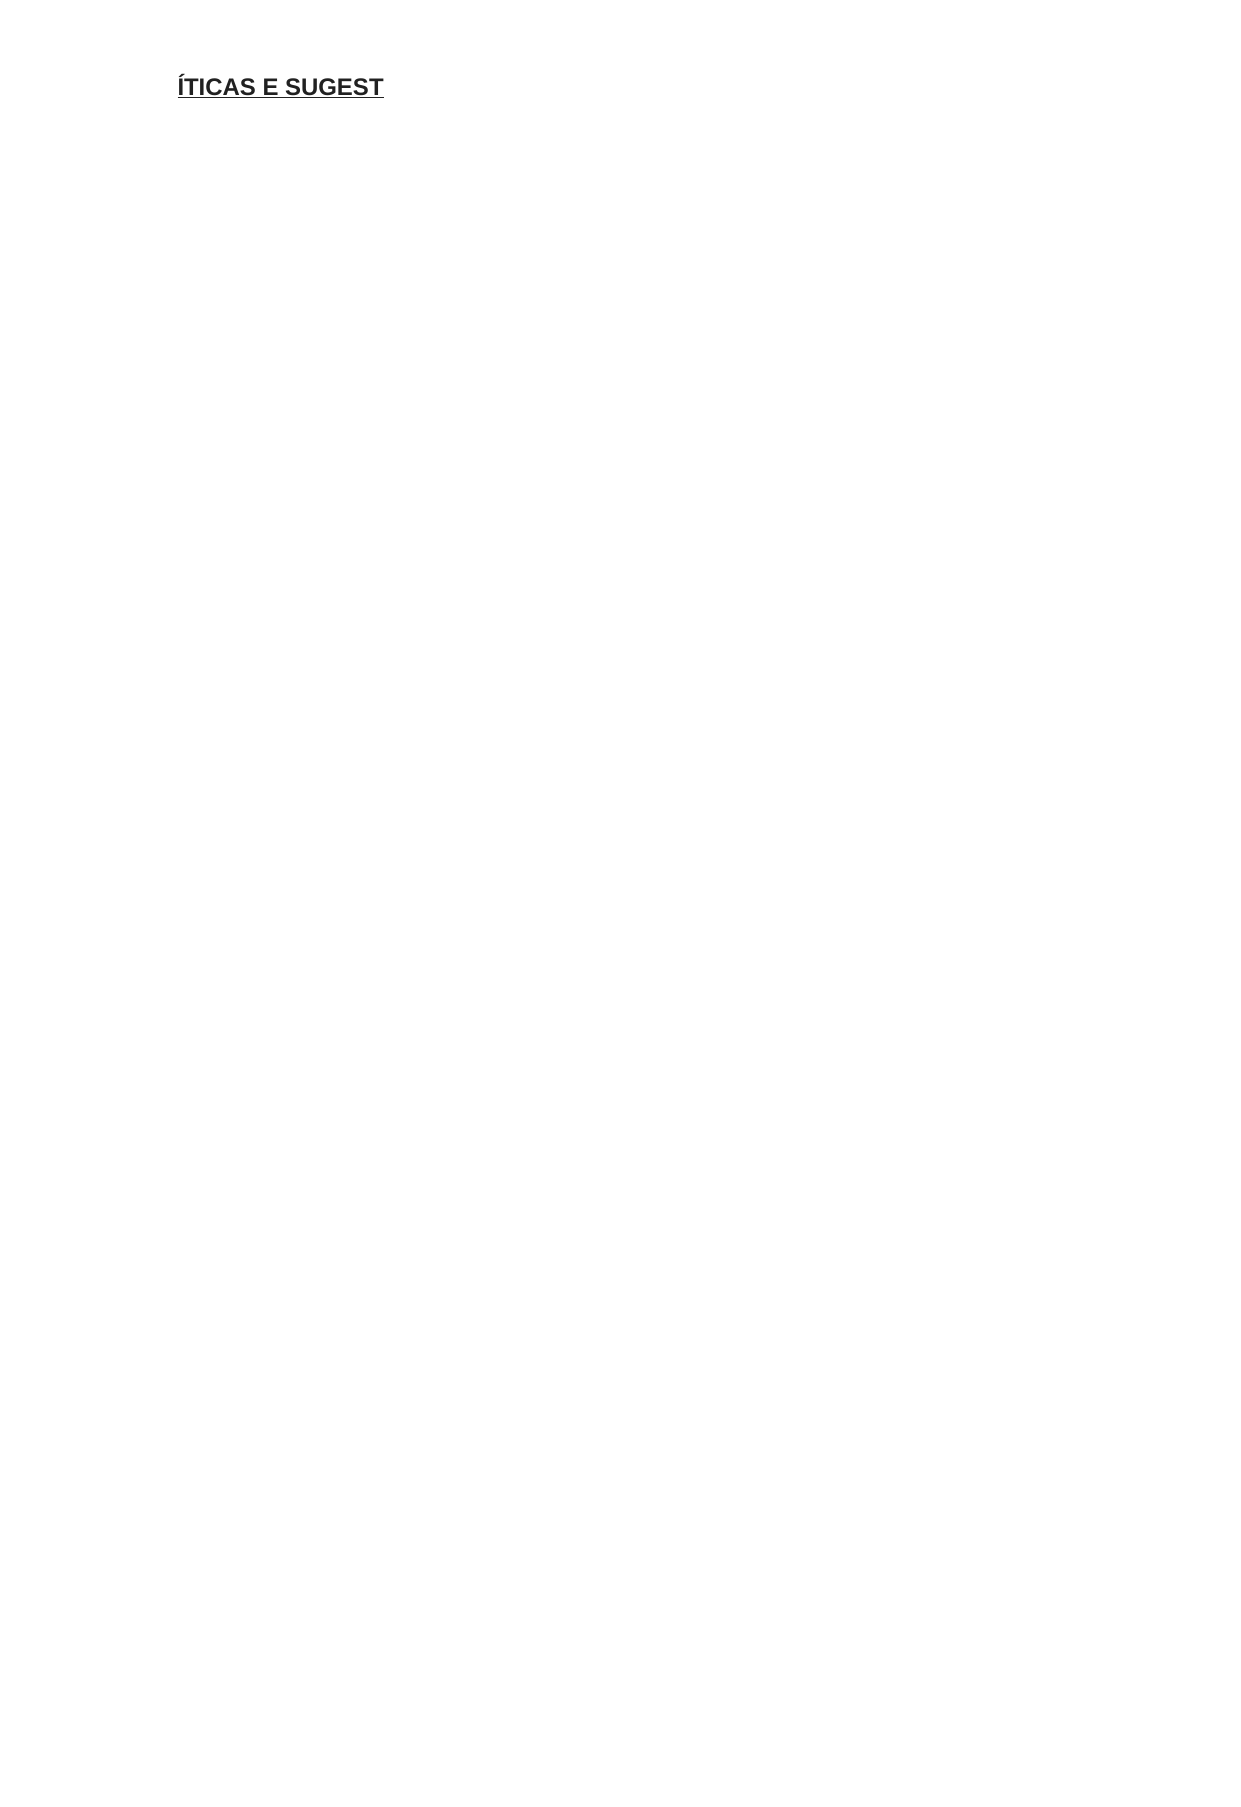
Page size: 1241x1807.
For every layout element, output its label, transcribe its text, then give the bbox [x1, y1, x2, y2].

text ÍTICAS E SUGEST [177, 73, 497, 100]
